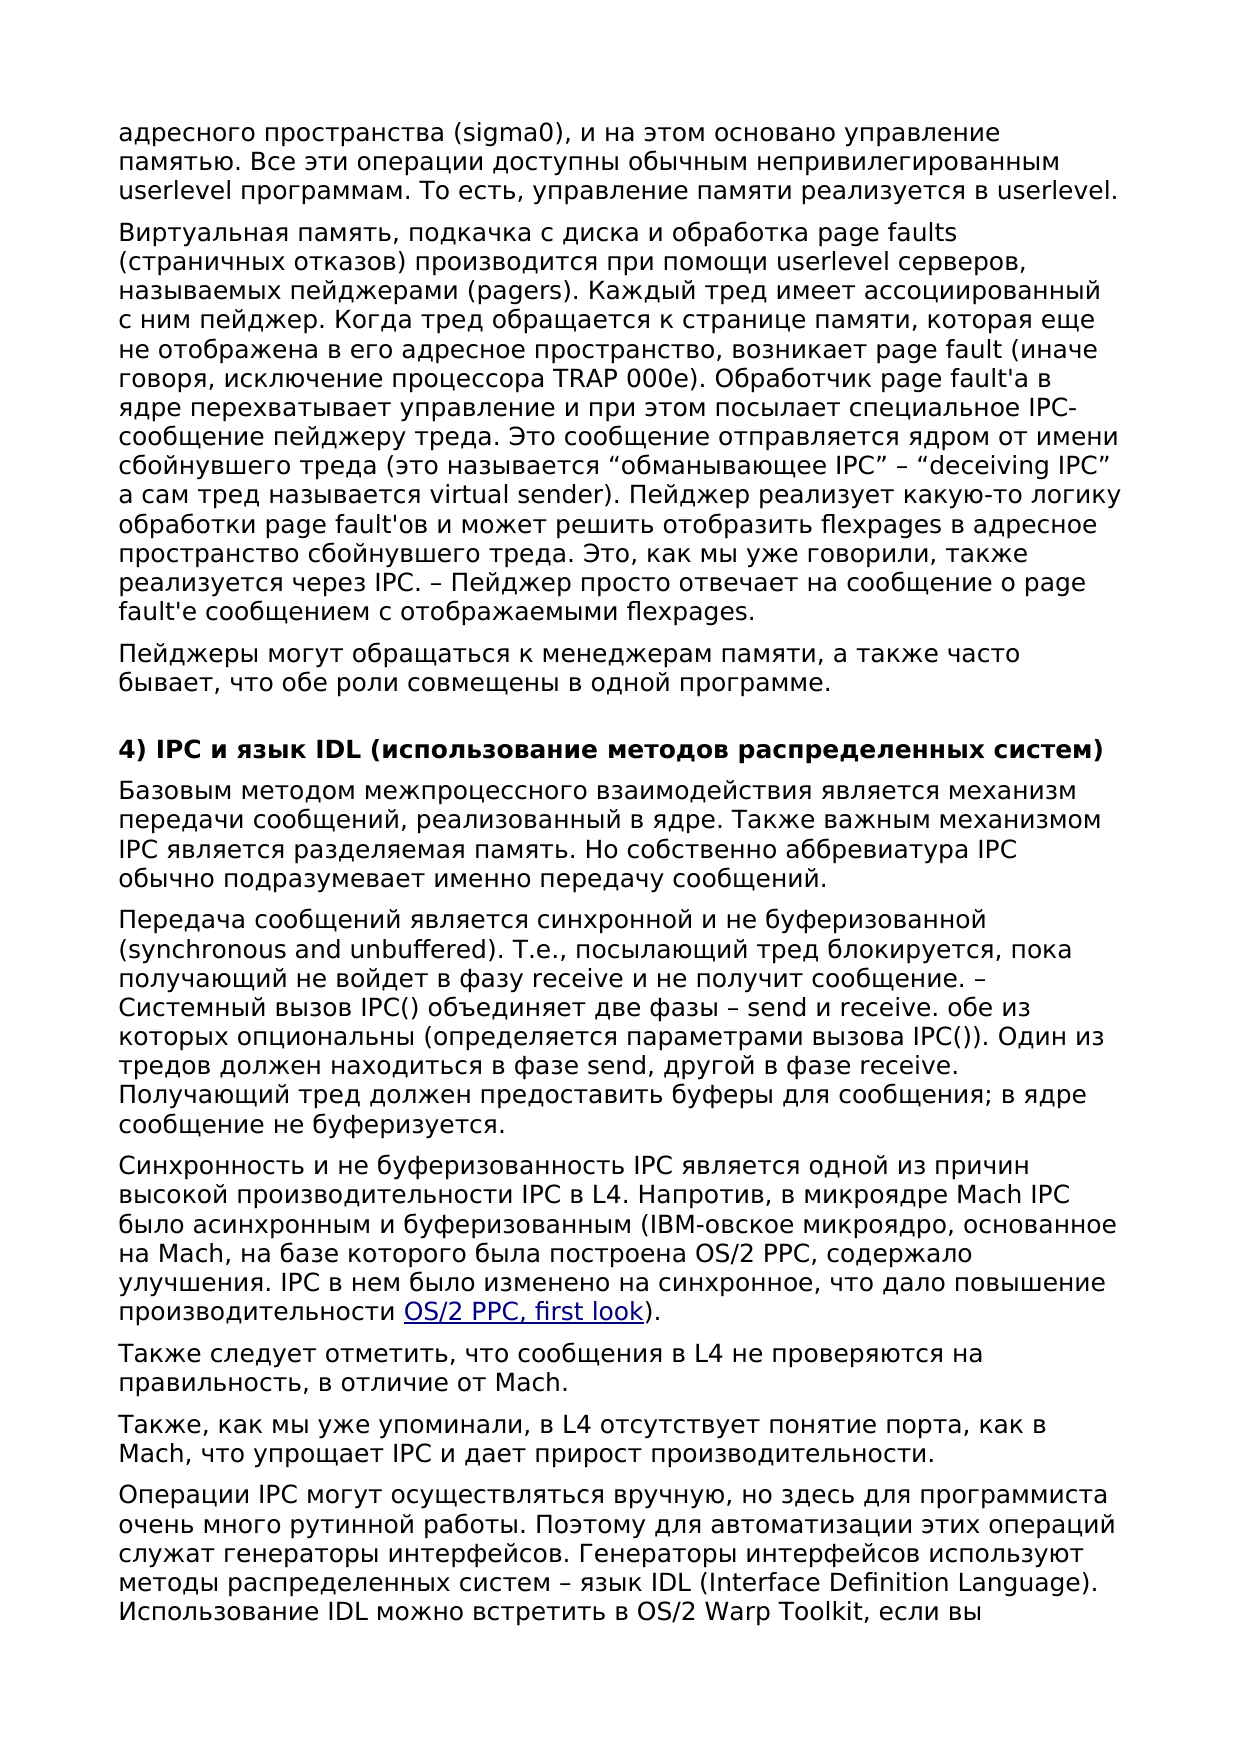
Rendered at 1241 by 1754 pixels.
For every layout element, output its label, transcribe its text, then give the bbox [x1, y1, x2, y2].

text Также следует отметить, что сообщения в L4 не проверяются на правильность, в отличие от Mach. [118, 1339, 1122, 1397]
text Операции IPC могут осуществляться вручную, но здесь для программиста очень много рутинной работы. Поэтому для автоматизации этих операций служат генераторы интерфейсов. Генераторы интерфейсов используют методы распределенных систем – язык IDL (Interface Definition Language). Использование IDL можно встретить в OS/2 Warp Toolkit, если вы [118, 1481, 1122, 1626]
subtitle 4) IPC и язык IDL (использование методов распределенных систем) [118, 735, 1122, 764]
text адресного пространства (sigma0), и на этом основано управление памятью. Все эти операции доступны обычным непривилегированным userlevel программам. То есть, управление памяти реализуется в userlevel. [118, 118, 1122, 206]
text Пейджеры могут обращаться к менеджерам памяти, а также часто бывает, что обе роли совмещены в одной программе. [118, 639, 1122, 697]
text Виртуальная память, подкачка с диска и обработка page faults (страничных отказов) производится при помощи userlevel серверов, называемых пейджерами (pagers). Каждый тред имеет ассоциированный с ним пейджер. Когда тред обращается к странице памяти, которая еще не отображена в его адресное пространство, возникает page fault (иначе говоря, исключение процессора TRAP 000e). Обработчик page fault'а в ядре перехватывает управление и при этом посылает специальное IPC-сообщение пейджеру треда. Это сообщение отправляется ядром от имени сбойнувшего треда (это называется “обманывающее IPC” – “deceiving IPC” а сам тред называется virtual sender). Пейджер реализует какую-то логику обработки page fault'ов и может решить отобразить flexpages в адресное пространство сбойнувшего треда. Это, как мы уже говорили, также реализуется через IPC. – Пейджер просто отвечает на сообщение о page fault'е сообщением с отображаемыми flexpages. [118, 218, 1122, 626]
text Синхронность и не буферизованность IPC является одной из причин высокой производительности IPC в L4. Напротив, в микроядре Mach IPC было асинхронным и буферизованным (IBM-овское микроядро, основанное на Mach, на базе которого была построена OS/2 PPC, содержало улучшения. IPC в нем было изменено на синхронное, что дало повышение производительности OS/2 PPC, first look). [118, 1151, 1122, 1326]
text Передача сообщений является синхронной и не буферизованной (synchronous and unbuffered). Т.е., посылающий тред блокируется, пока получающий не войдет в фазу receive и не получит сообщение. – Системный вызов IPC() объединяет две фазы – send и receive. обе из которых опциональны (определяется параметрами вызова IPC()). Один из тредов должен находиться в фазе send, другой в фазе receive. Получающий тред должен предоставить буферы для сообщения; в ядре сообщение не буферизуется. [118, 906, 1122, 1139]
text Базовым методом межпроцессного взаимодействия является механизм передачи сообщений, реализованный в ядре. Также важным механизмом IPC является разделяемая память. Но собственно аббревиатура IPC обычно подразумевает именно передачу сообщений. [118, 776, 1122, 893]
text Также, как мы уже упоминали, в L4 отсутствует понятие порта, как в Mach, что упрощает IPC и дает прирост производительности. [118, 1410, 1122, 1468]
